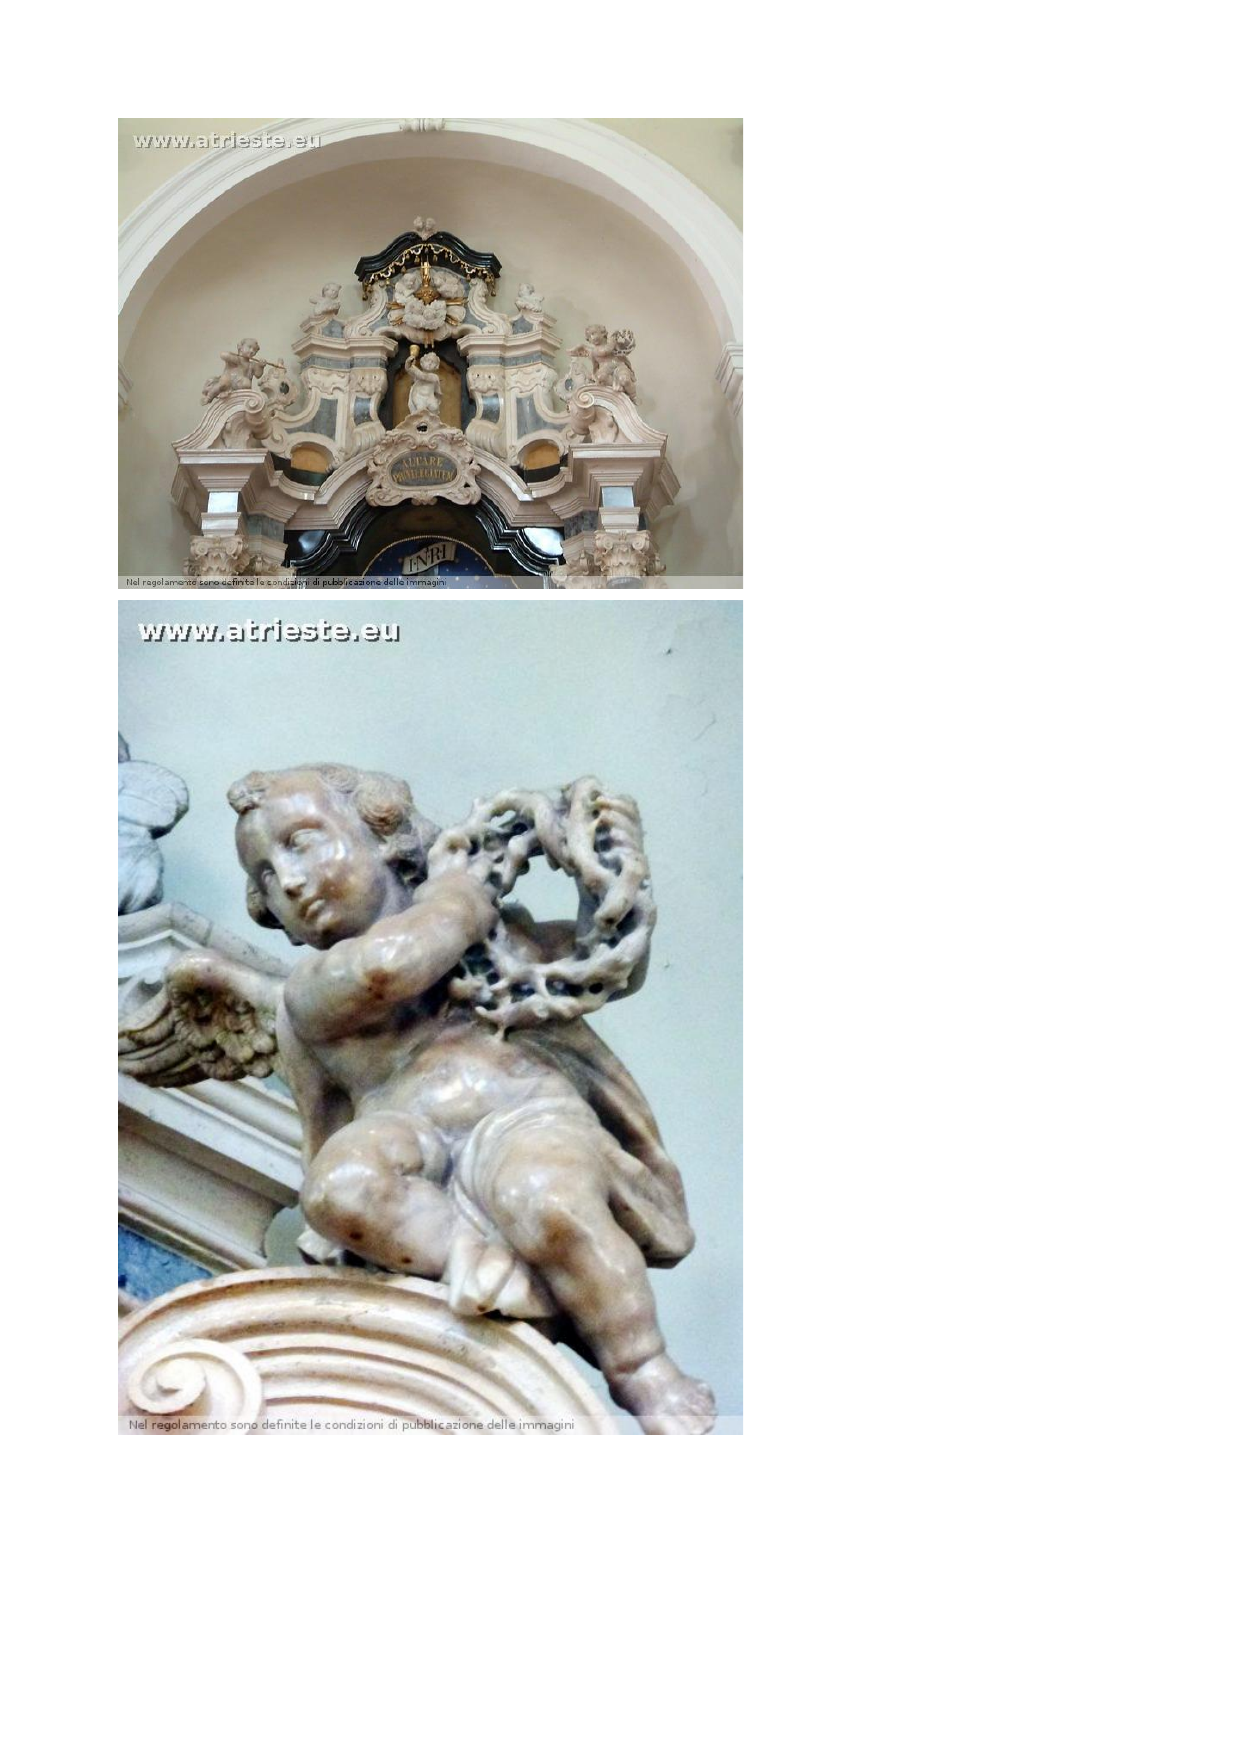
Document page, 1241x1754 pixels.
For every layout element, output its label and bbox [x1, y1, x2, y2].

picture [118, 118, 744, 589]
picture [118, 600, 744, 1435]
